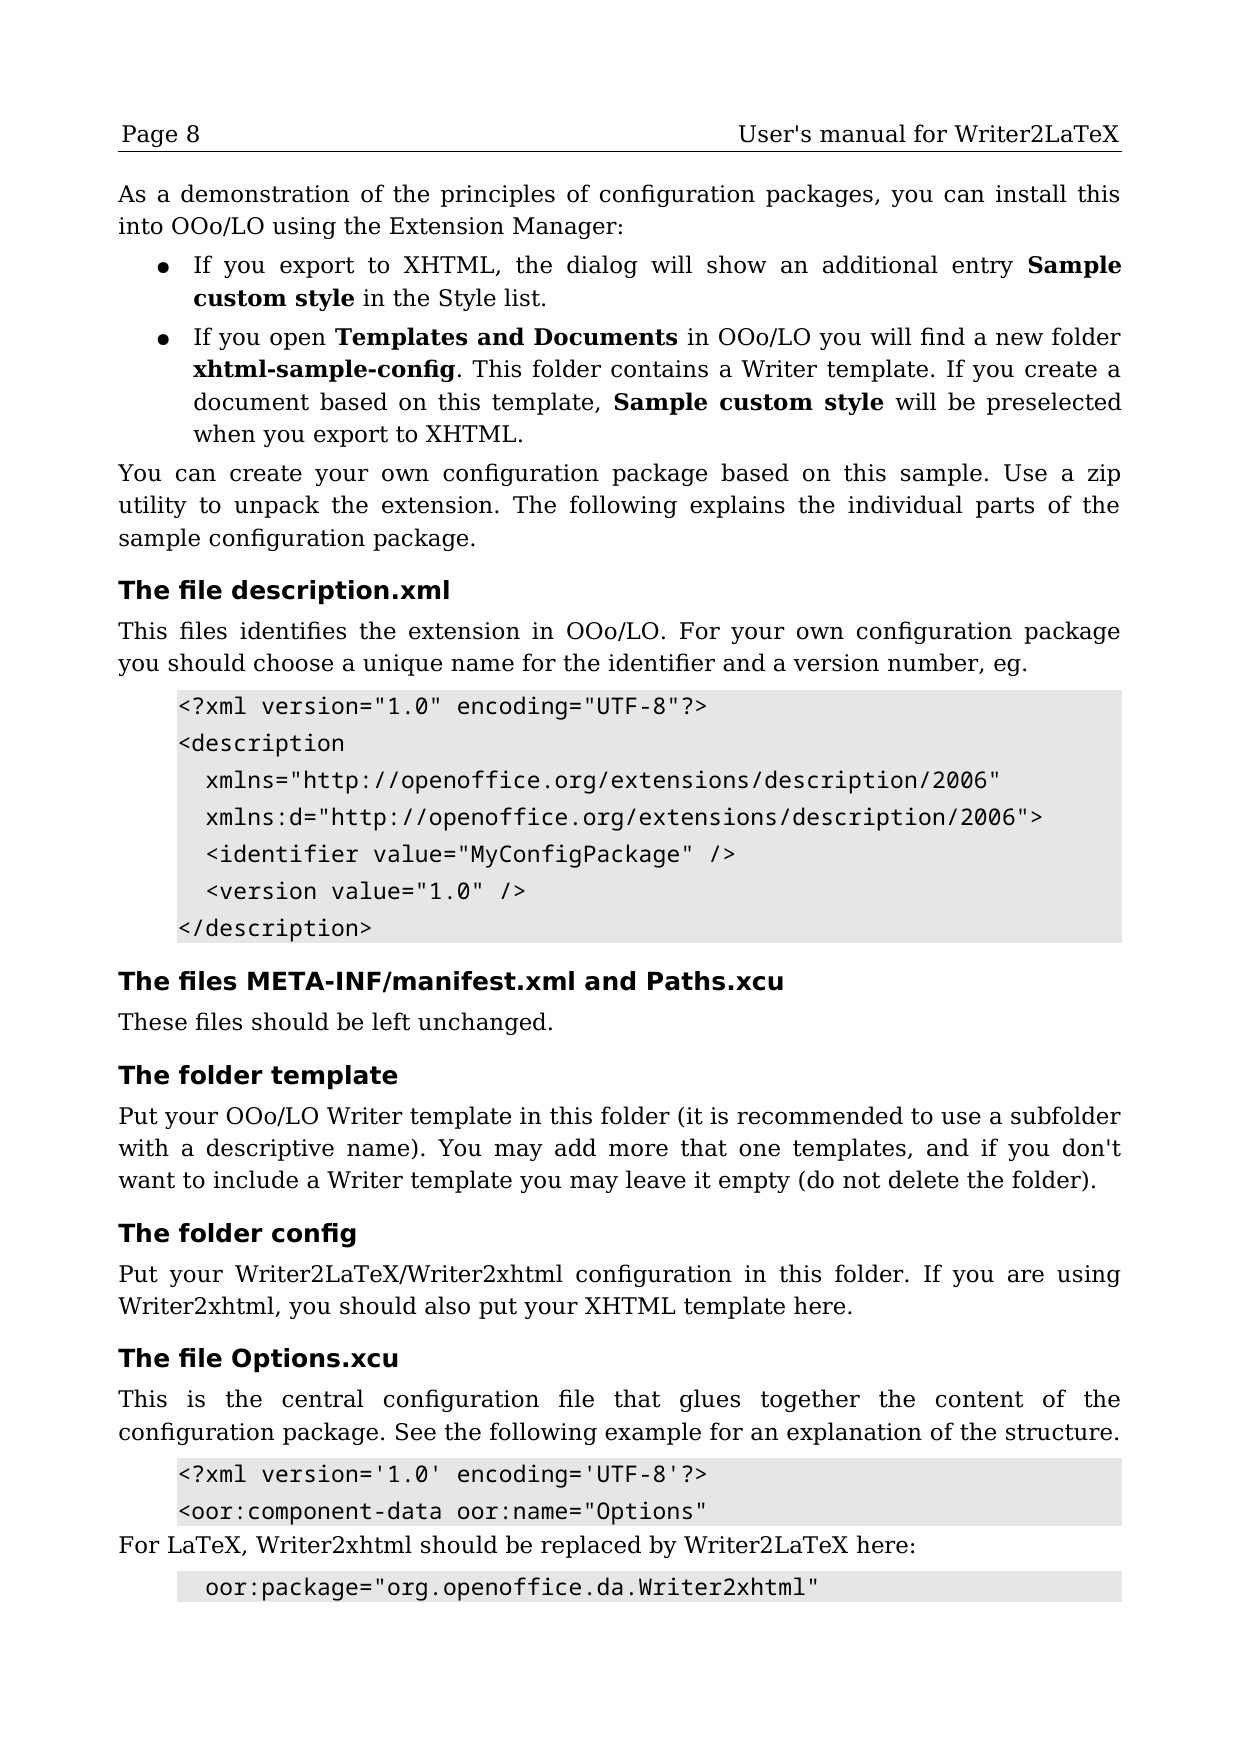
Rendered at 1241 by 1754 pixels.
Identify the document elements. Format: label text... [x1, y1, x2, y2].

text <?xml version="1.0" encoding="UTF-8"?> [177, 690, 1122, 721]
text <oor:component-data oor:name="Options" [177, 1495, 1122, 1526]
text As a demonstration of the principles of configuration packages, you can install this into OOo/LO using the Extension Manager: [118, 181, 1122, 240]
text These files should be left unchanged. [118, 1009, 1122, 1036]
text Put your Writer2LaTeX/Writer2xhtml configuration in this folder. If you are using Writer2xhtml, you should also put your XHTML template here. [118, 1261, 1122, 1320]
list If you open Templates and Documents in OOo/LO you will find a new folder xhtml-sample-config. This folder contains a Writer template. If you create a document based on this template, Sample custom style will be preselected when you export to XHTML. [156, 324, 1122, 448]
text <version value="1.0" /> [177, 875, 1122, 906]
subtitle The folder config [118, 1219, 1122, 1248]
text <description [177, 727, 1122, 758]
text <identifier value="MyConfigPackage" /> [177, 838, 1122, 869]
text </description> [177, 912, 1122, 943]
text This is the central configuration file that glues together the content of the configuration package. See the following example for an explanation of the structure. [118, 1386, 1122, 1446]
list If you export to XHTML, the dialog will show an additional entry Sample custom style in the Style list. [156, 252, 1122, 311]
subtitle The files META-INF/manifest.xml and Paths.xcu [118, 968, 1122, 997]
text xmlns="http://openoffice.org/extensions/description/2006" [177, 764, 1122, 795]
text You can create your own configuration package based on this sample. Use a zip utility to unpack the extension. The following explains the individual parts of the sample configuration package. [118, 460, 1122, 552]
subtitle The file description.xml [118, 577, 1122, 606]
text This files identifies the extension in OOo/LO. For your own configuration package you should choose a unique name for the identifier and a version number, eg. [118, 618, 1122, 677]
subtitle The file Options.xcu [118, 1345, 1122, 1374]
text oor:package="org.openoffice.da.Writer2xhtml" [177, 1571, 1122, 1602]
subtitle The folder template [118, 1061, 1122, 1090]
text Put your OOo/LO Writer template in this folder (it is recommended to use a subfolder with a descriptive name). You may add more that one templates, and if you don't want to include a Writer template you may leave it empty (do not delete the folder). [118, 1103, 1122, 1194]
text For LaTeX, Writer2xhtml should be replaced by Writer2LaTeX here: [118, 1532, 1122, 1559]
text xmlns:d="http://openoffice.org/extensions/description/2006"> [177, 801, 1122, 832]
text <?xml version='1.0' encoding='UTF-8'?> [177, 1458, 1122, 1489]
